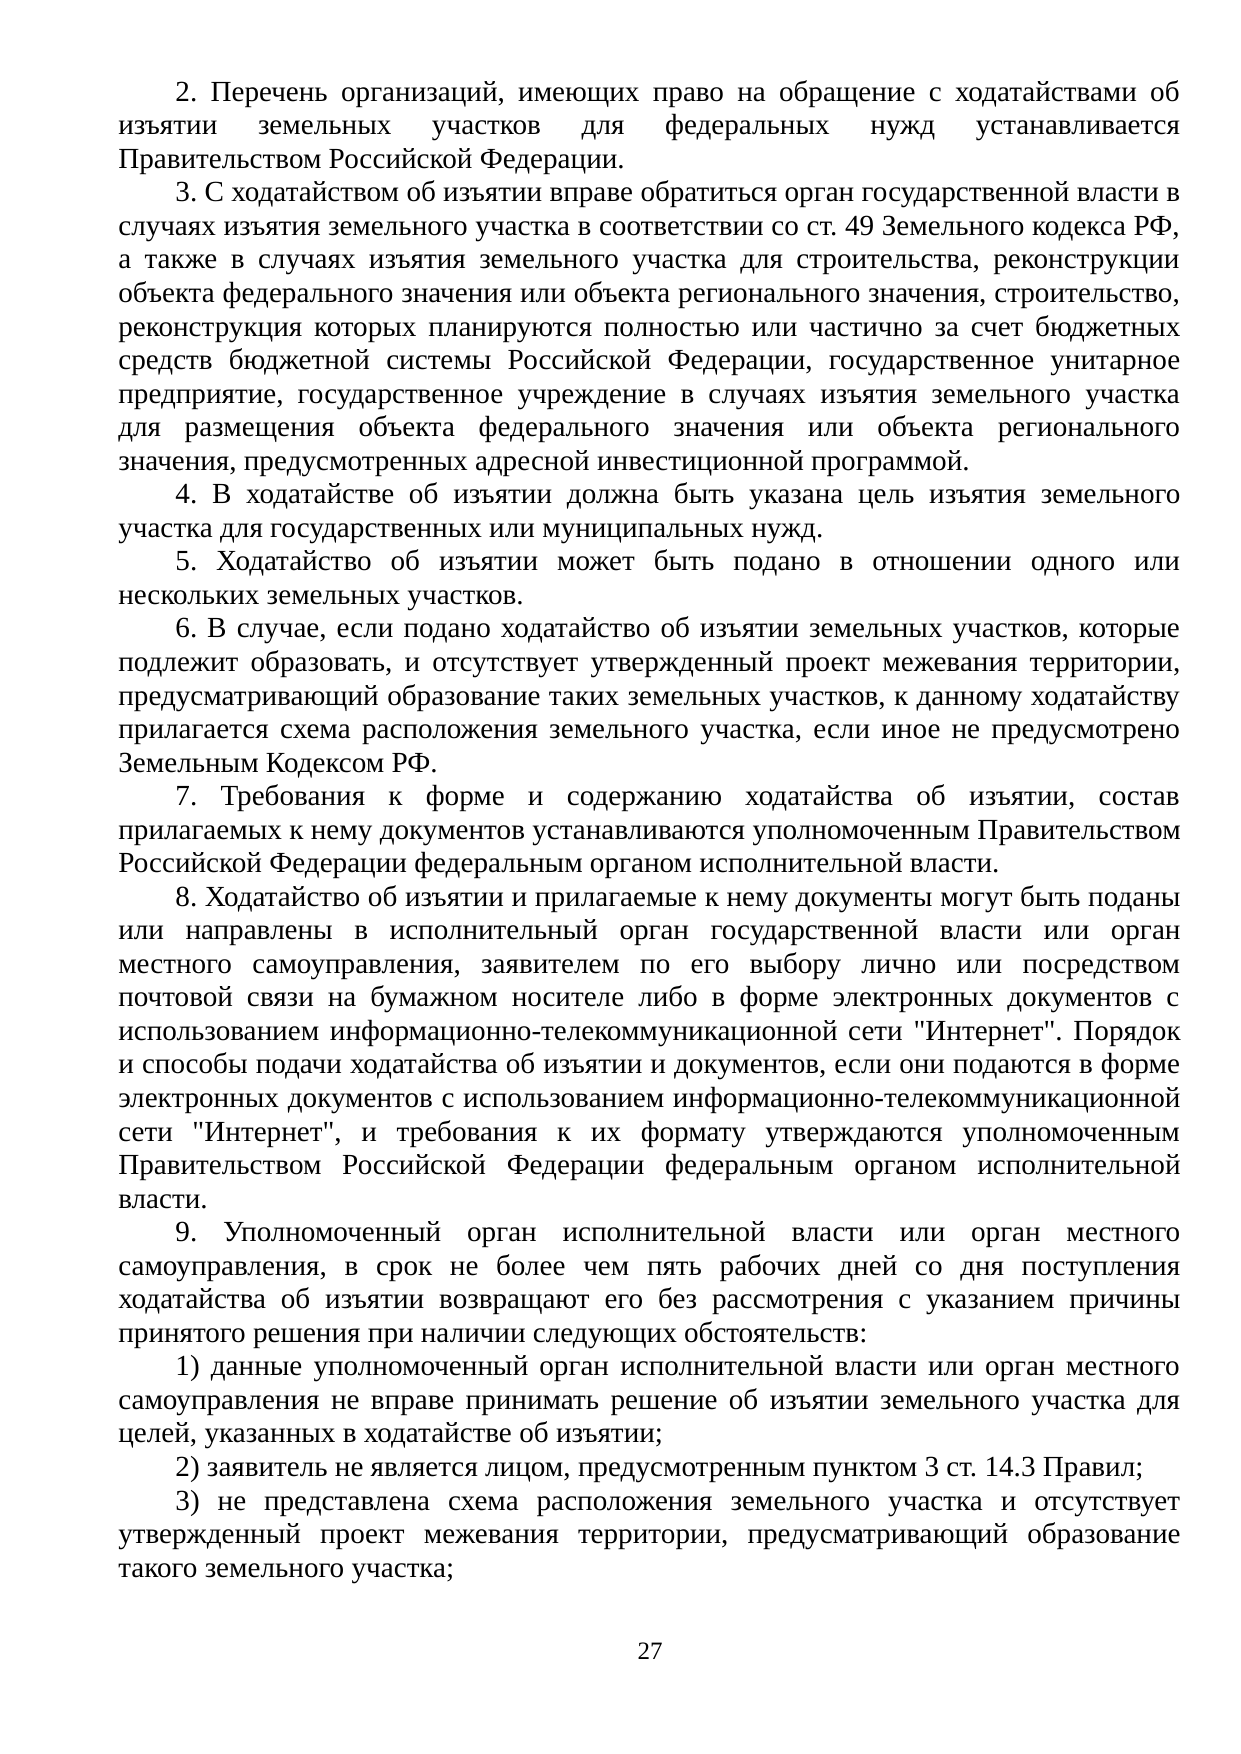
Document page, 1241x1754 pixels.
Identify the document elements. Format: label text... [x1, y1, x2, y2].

text 5. Ходатайство об изъятии может быть подано в отношении одного или нескольких земельных участков. [118, 543, 1181, 611]
text 3. С ходатайством об изъятии вправе обратиться орган государственной власти в случаях изъятия земельного участка в соответствии со ст. 49 Земельного кодекса РФ, а также в случаях изъятия земельного участка для строительства, реконструкции объекта федерального значения или объекта регионального значения, строительство, реконструкция которых планируются полностью или частично за счет бюджетных средств бюджетной системы Российской Федерации, государственное унитарное предприятие, государственное учреждение в случаях изъятия земельного участка для размещения объекта федерального значения или объекта регионального значения, предусмотренных адресной инвестиционной программой. [118, 174, 1181, 476]
text 4. В ходатайстве об изъятии должна быть указана цель изъятия земельного участка для государственных или муниципальных нужд. [118, 476, 1181, 543]
text 7. Требования к форме и содержанию ходатайства об изъятии, состав прилагаемых к нему документов устанавливаются уполномоченным Правительством Российской Федерации федеральным органом исполнительной власти. [118, 778, 1181, 879]
text 8. Ходатайство об изъятии и прилагаемые к нему документы могут быть поданы или направлены в исполнительный орган государственной власти или орган местного самоуправления, заявителем по его выбору лично или посредством почтовой связи на бумажном носителе либо в форме электронных документов с использованием информационно-телекоммуникационной сети "Интернет". Порядок и способы подачи ходатайства об изъятии и документов, если они подаются в форме электронных документов с использованием информационно-телекоммуникационной сети "Интернет", и требования к их формату утверждаются уполномоченным Правительством Российской Федерации федеральным органом исполнительной власти. [118, 879, 1181, 1214]
text 1) данные уполномоченный орган исполнительной власти или орган местного самоуправления не вправе принимать решение об изъятии земельного участка для целей, указанных в ходатайстве об изъятии; [118, 1348, 1181, 1449]
text 2) заявитель не является лицом, предусмотренным пунктом 3 ст. 14.3 Правил; [118, 1449, 1181, 1483]
text 3) не представлена схема расположения земельного участка и отсутствует утвержденный проект межевания территории, предусматривающий образование такого земельного участка; [118, 1483, 1181, 1583]
text 6. В случае, если подано ходатайство об изъятии земельных участков, которые подлежит образовать, и отсутствует утвержденный проект межевания территории, предусматривающий образование таких земельных участков, к данному ходатайству прилагается схема расположения земельного участка, если иное не предусмотрено Земельным Кодексом РФ. [118, 611, 1181, 778]
text 9. Уполномоченный орган исполнительной власти или орган местного самоуправления, в срок не более чем пять рабочих дней со дня поступления ходатайства об изъятии возвращают его без рассмотрения с указанием причины принятого решения при наличии следующих обстоятельств: [118, 1214, 1181, 1348]
text 2. Перечень организаций, имеющих право на обращение с ходатайствами об изъятии земельных участков для федеральных нужд устанавливается Правительством Российской Федерации. [118, 74, 1181, 174]
